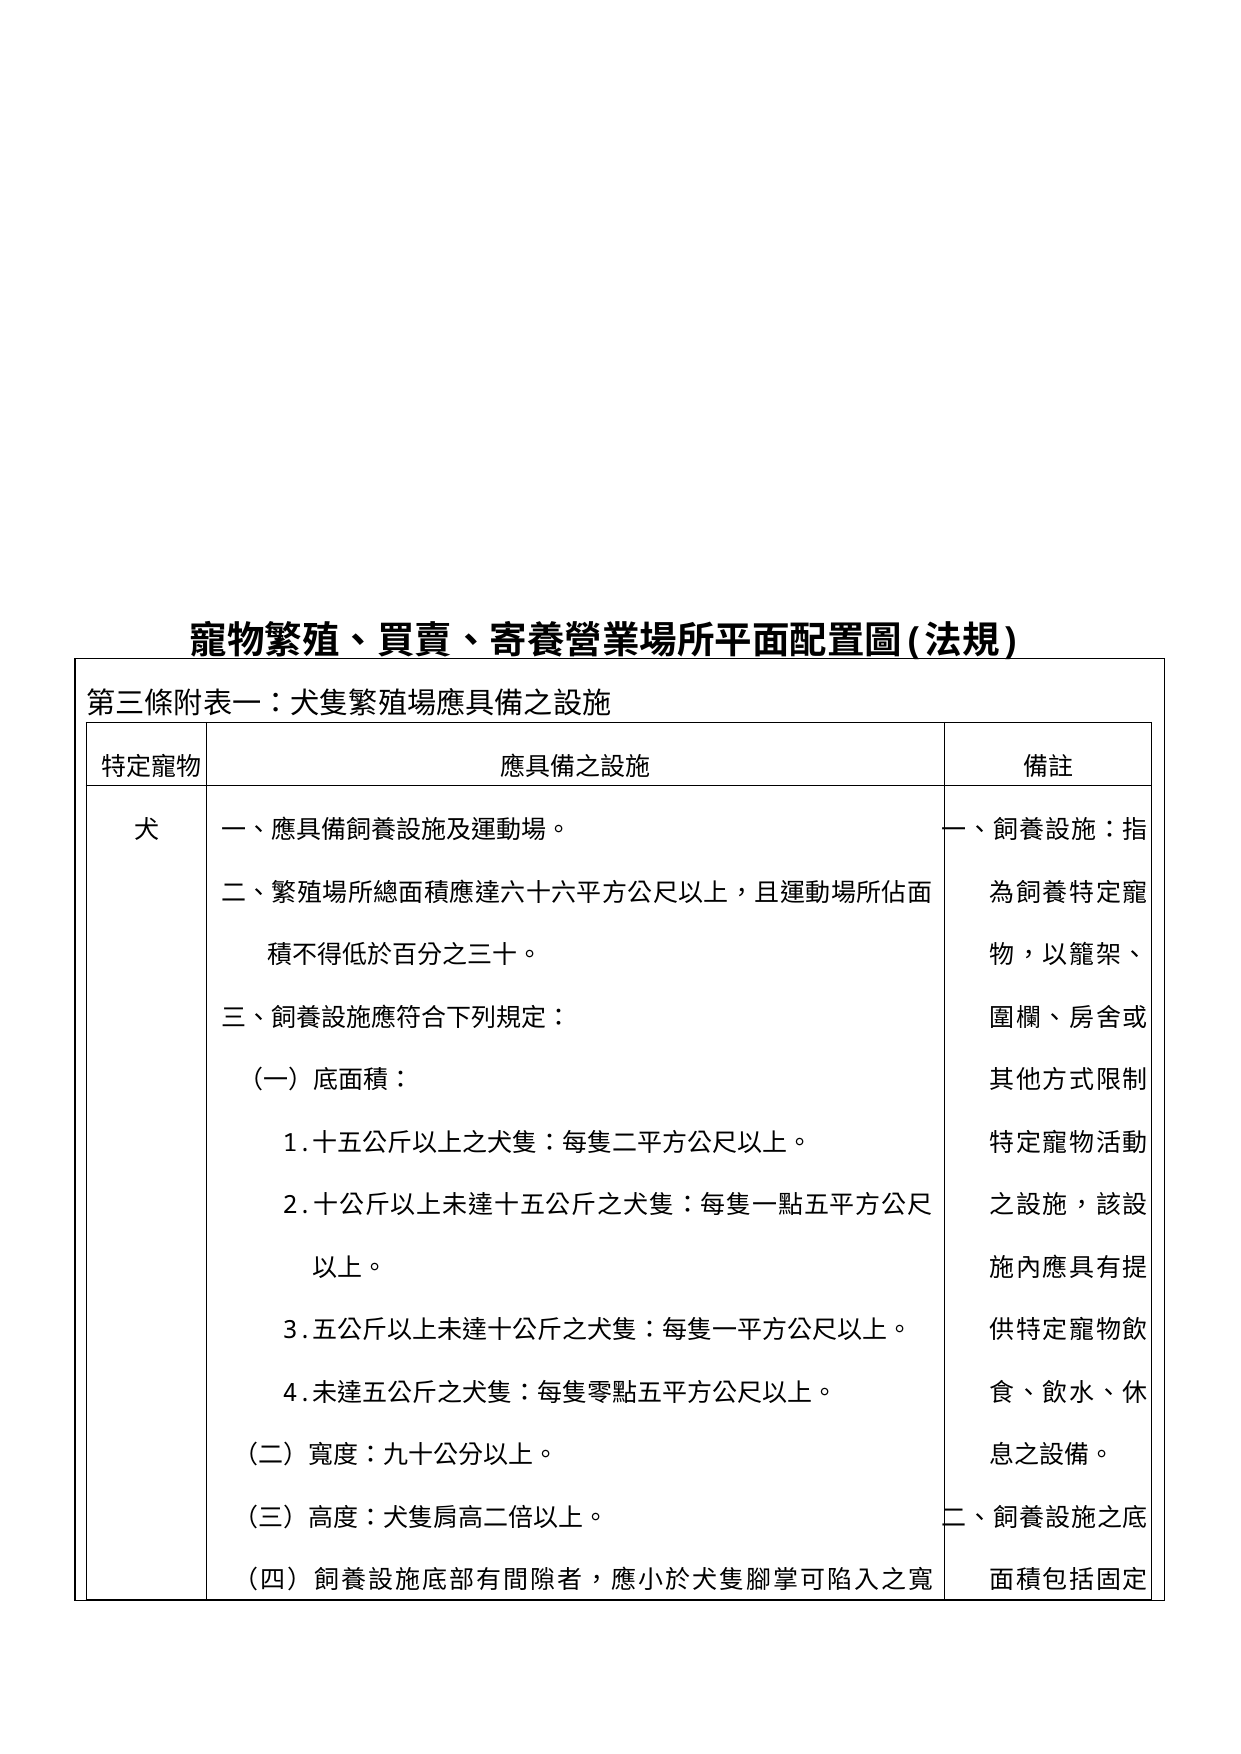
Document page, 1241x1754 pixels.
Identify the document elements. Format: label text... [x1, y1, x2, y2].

table_header 特定寵物 [87, 723, 206, 785]
table_cell 犬 [87, 786, 206, 1599]
table_header 應具備之設施 [207, 723, 944, 785]
table_header 第三條附表一：犬隻繁殖場應具備之設施 [76, 659, 1164, 1600]
table_cell 一、飼養設施：指為飼養特定寵物，以籠架、圍欄、房舍或其他方式限制特定寵物活動之設施，該設施內應具有提供特定寵物飲食、飲水、休息之設備。 二、飼養設施之底面積包括固定式籠架之底面積。 三、運動場：指飼養設施以外，可供特定寵物自由運動之室內或戶外區域、空間。 [945, 786, 1151, 1599]
table_header 備註 [945, 723, 1151, 785]
text 寵物繁殖、買賣、寄養營業場所平面配置圖(法規) [75, 596, 1136, 658]
table_cell 一、應具備飼養設施及運動場。 二、繁殖場所總面積應達六十六平方公尺以上，且運動場所佔面積不得低於百分之三十。 三、飼養設施應符合下列規定： （一）底面積： 1.十五公斤以上之犬隻：每隻二平方公尺以上。 2.十公斤以上未達十五公斤之犬隻：每隻一點五平方公尺以上。 3.五公斤以上未達十公斤之犬隻：每隻一平方公尺以上。 4.未達五公斤之犬隻：每隻零點五平方公尺以上。 （二）寬度：九十公分以上。 （三）高度：犬隻肩高二倍以上。 （四）飼養設施底部有間隙者，應小於犬隻腳掌可陷入之寬 [207, 786, 944, 1599]
